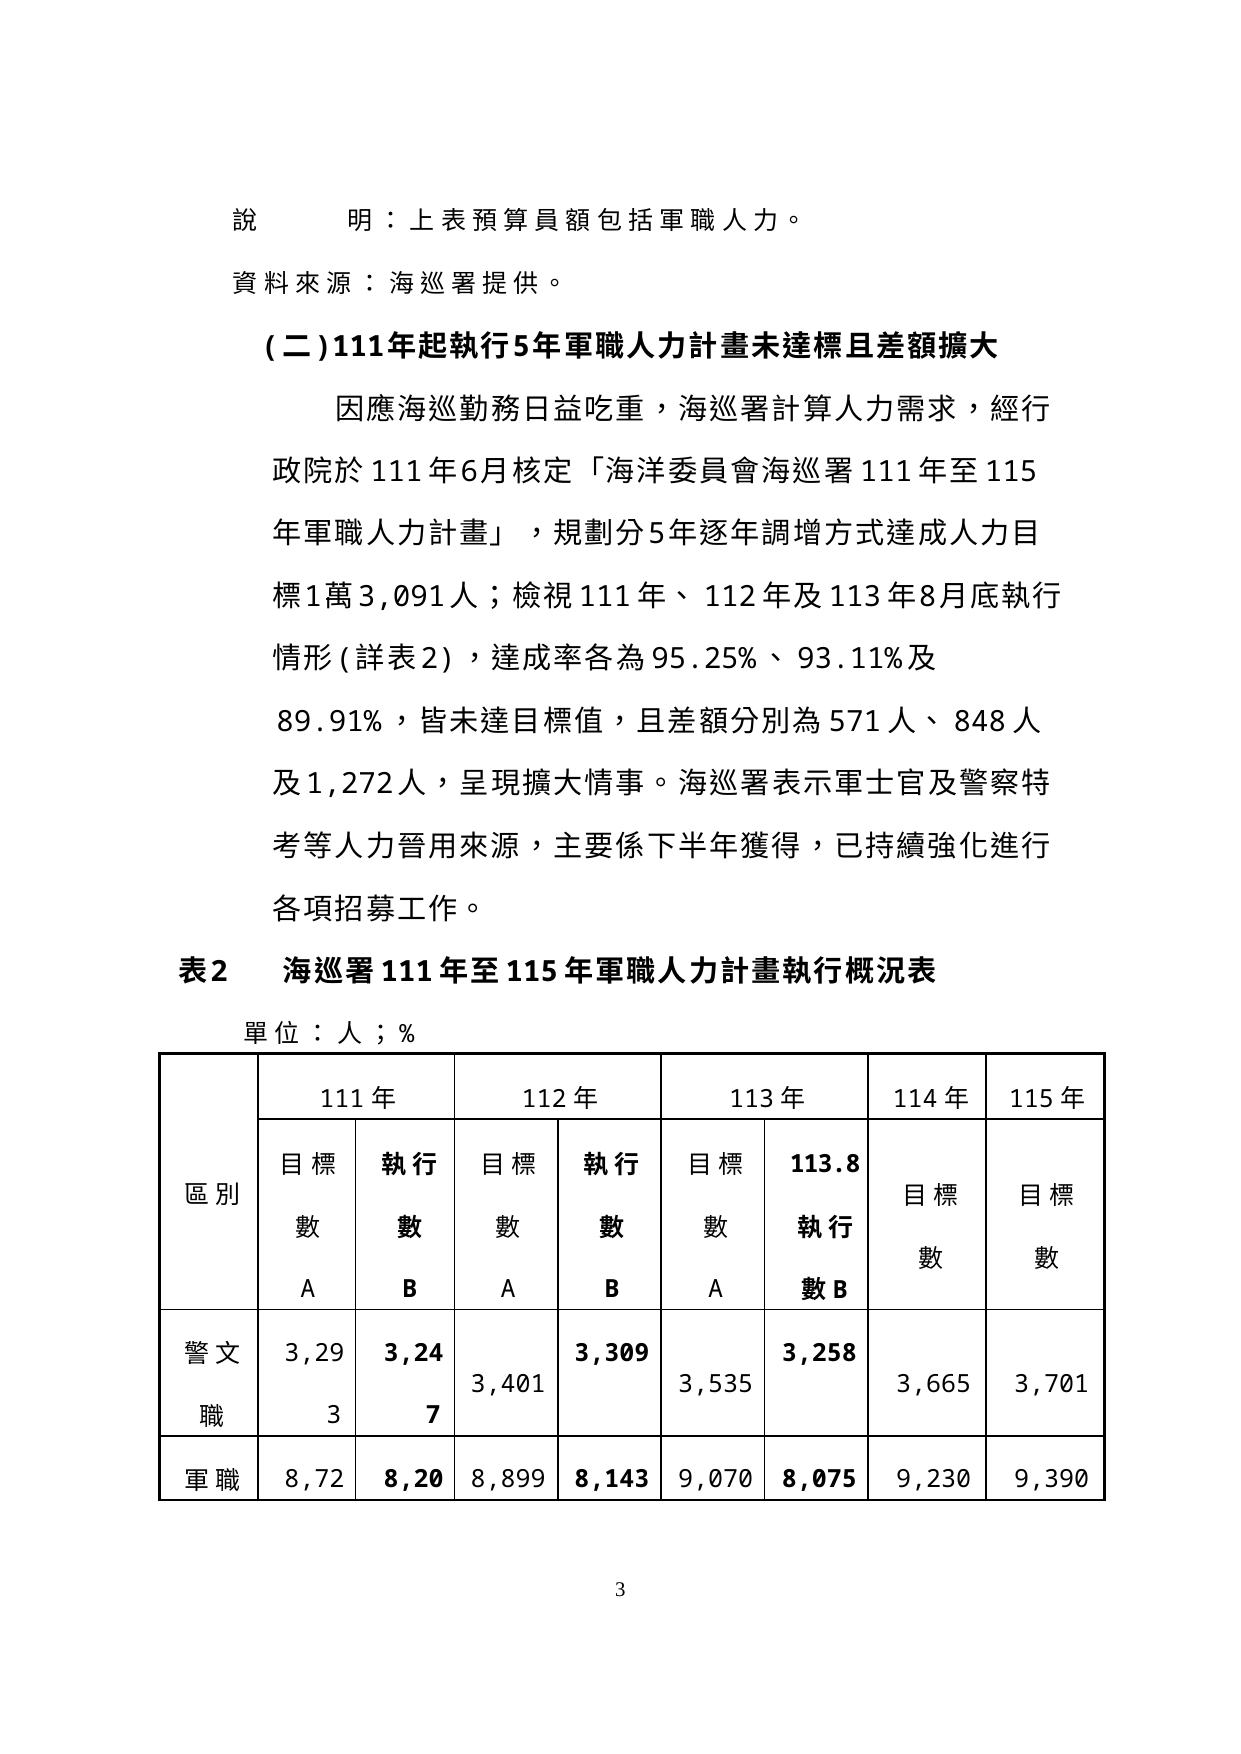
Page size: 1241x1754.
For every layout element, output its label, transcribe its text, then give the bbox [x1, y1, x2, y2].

table_cell 9,230 [869, 1437, 985, 1499]
table_cell 3,701 [987, 1310, 1103, 1435]
table_header 115年 [987, 1055, 1103, 1118]
table_cell 3,258 [765, 1310, 867, 1435]
table_cell 9,070 [662, 1437, 764, 1499]
table_cell 目標數 A [259, 1120, 355, 1308]
table_cell 3,535 [662, 1310, 764, 1435]
table_cell 3,293 [259, 1310, 355, 1435]
table_cell 8,899 [455, 1437, 557, 1499]
text 說 明：上表預算員額包括軍職人力。 [222, 177, 1063, 240]
table_header 114年 [869, 1055, 985, 1118]
table_cell 警文職 [161, 1310, 257, 1435]
text (二)111年起執行5年軍職人力計畫未達標且差額擴大 [236, 302, 1063, 365]
table_header 111年 [259, 1055, 454, 1118]
table_header 112年 [455, 1055, 660, 1118]
table_cell 8,075 [765, 1437, 867, 1499]
table_cell 目標數 [987, 1120, 1103, 1308]
table_cell 3,665 [869, 1310, 985, 1435]
table_cell 3,309 [559, 1310, 660, 1435]
table_header 區別 [161, 1055, 257, 1308]
table_cell 軍職 [161, 1437, 257, 1499]
table_cell 3,247 [356, 1310, 454, 1435]
table_cell 目標數 A [455, 1120, 557, 1308]
text 因應海巡勤務日益吃重，海巡署計算人力需求，經行政院於111年6月核定「海洋委員會海巡署111年至115年軍職人力計畫」，規劃分5年逐年調增方式達成人力目標1萬3,091人；檢視111年、112年及113年8月底執行情形(詳表2)，達成率各為95.25%、93.11%及89.91%，皆未達目標值，且差額分別為571人、848人及1,272人，呈現擴大情事。海巡署表示軍士官及警察特考等人力晉用來源，主要係下半年獲得，已持續強化進行各項招募工作。 [266, 365, 1063, 927]
table_cell 目標數 [869, 1120, 985, 1308]
table_header 113年 [662, 1055, 867, 1118]
text 表2 海巡署111年至115年軍職人力計畫執行概況表 單位：人；% [148, 927, 1092, 1052]
table_cell 9,390 [987, 1437, 1103, 1499]
table_cell 執行數 B [559, 1120, 660, 1308]
text 資料來源：海巡署提供。 [222, 240, 1063, 302]
table_cell 3,401 [455, 1310, 557, 1435]
table_cell 執行數 B [356, 1120, 454, 1308]
table_cell 目標數 A [662, 1120, 764, 1308]
table_cell 8,143 [559, 1437, 660, 1499]
table_cell 8,20 [356, 1437, 454, 1499]
table_cell 8,72 [259, 1437, 355, 1499]
table_cell 113.8執行數B [765, 1120, 867, 1308]
